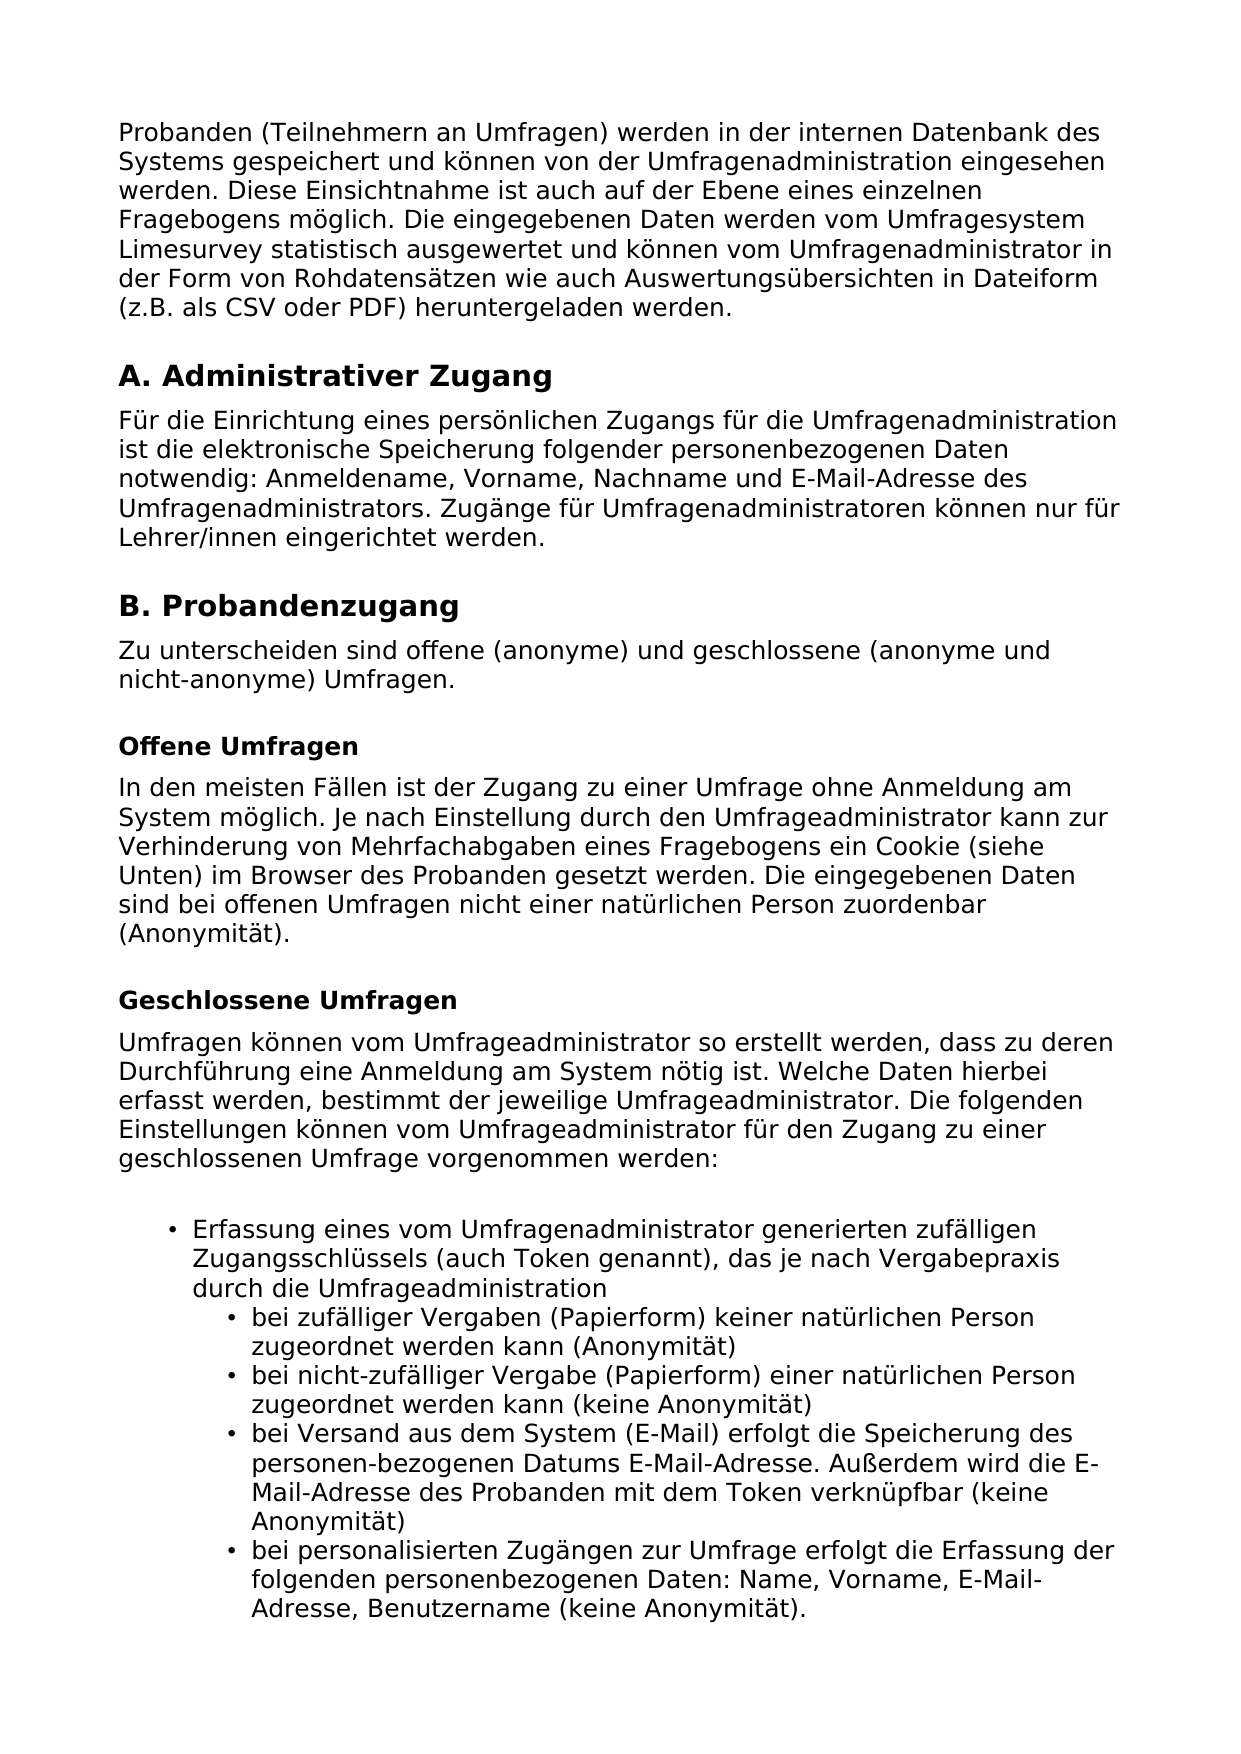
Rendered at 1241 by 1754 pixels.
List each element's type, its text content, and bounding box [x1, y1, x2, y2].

text Zu unterscheiden sind offene (anonyme) und geschlossene (anonyme und nicht-anonyme) Umfragen. [118, 636, 1122, 694]
text Probanden (Teilnehmern an Umfragen) werden in der internen Datenbank des Systems gespeichert und können von der Umfragenadministration eingesehen werden. Diese Einsichtnahme ist auch auf der Ebene eines einzelnen Fragebogens möglich. Die eingegebenen Daten werden vom Umfragesystem Limesurvey statistisch ausgewertet und können vom Umfragenadministrator in der Form von Rohdatensätzen wie auch Auswertungsübersichten in Dateiform (z.B. als CSV oder PDF) heruntergeladen werden. [118, 118, 1122, 322]
list Erfassung eines vom Umfragenadministrator generierten zufälligen Zugangsschlüssels (auch Token genannt), das je nach Vergabepraxis durch die Umfrageadministration [177, 1216, 1122, 1303]
text In den meisten Fällen ist der Zugang zu einer Umfrage ohne Anmeldung am System möglich. Je nach Einstellung durch den Umfrageadministrator kann zur Verhinderung von Mehrfachabgaben eines Fragebogens ein Cookie (siehe Unten) im Browser des Probanden gesetzt werden. Die eingegebenen Daten sind bei offenen Umfragen nicht einer natürlichen Person zuordenbar (Anonymität). [118, 773, 1122, 948]
subtitle B. Probandenzugang [118, 589, 1122, 623]
text Für die Einrichtung eines persönlichen Zugangs für die Umfragenadministration ist die elektronische Speicherung folgender perso­nenbezogenen Daten notwendig: Anmeldena­me, Vorname, Nachname und E-Mail-Adresse des Umfragenadministrators. Zugänge für Umfragenadministratoren können nur für Lehrer/innen eingerichtet werden. [118, 406, 1122, 552]
list bei nicht-zufälliger Vergabe (Papierform) einer natürlichen Person zugeordnet werden kann (keine Anonymität) [236, 1361, 1122, 1420]
subtitle A. Administrativer Zugang [118, 360, 1122, 394]
list bei Versand aus dem System (E-Mail) erfolgt die Speicherung des personen-bezogenen Datums E-Mail-Adresse. Außerdem wird die E-Mail-Adresse des Probanden mit dem Token verknüpfbar (keine Anonymität) [236, 1420, 1122, 1536]
subtitle Geschlossene Umfragen [118, 986, 1122, 1015]
subtitle Offene Umfragen [118, 732, 1122, 761]
list bei zufälliger Vergaben (Papierform) keiner natürlichen Person zugeordnet werden kann (Anonymität) [236, 1303, 1122, 1361]
list bei personalisierten Zugängen zur Umfrage erfolgt die Erfassung der folgenden personenbezogenen Daten: Name, Vorname, E-Mail-Adresse, Benutzername (keine Anonymität). [236, 1536, 1122, 1624]
text Umfragen können vom Umfrageadministrator so erstellt werden, dass zu deren Durchführung eine Anmeldung am System nötig ist. Welche Daten hierbei erfasst werden, bestimmt der jeweilige Umfrageadministrator. Die folgenden Einstellungen können vom Umfrageadministrator für den Zugang zu einer geschlossenen Umfrage vorgenommen werden: [118, 1028, 1122, 1173]
